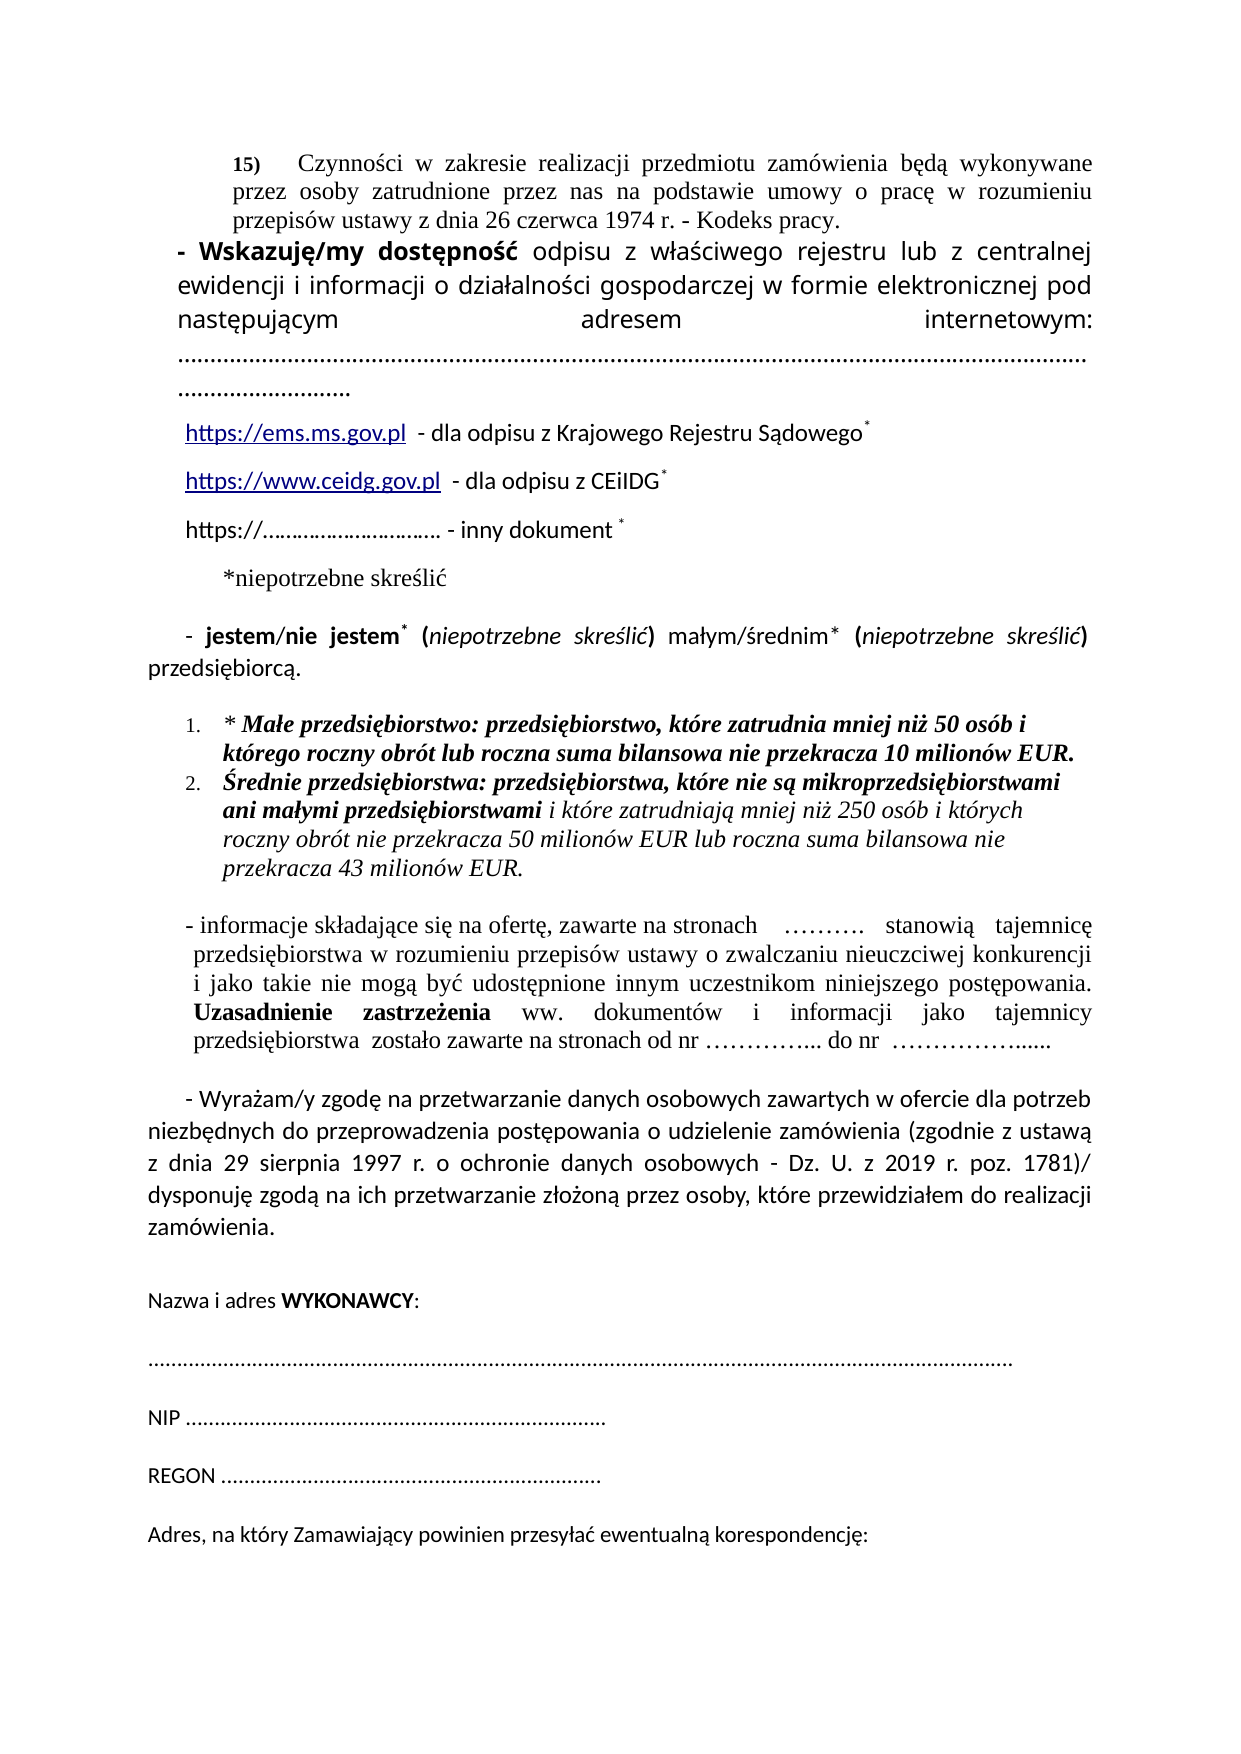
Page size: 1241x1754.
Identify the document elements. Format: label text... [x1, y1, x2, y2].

text NIP ......................................................................... [148, 1403, 1085, 1431]
text https://ems.ms.gov.pl - dla odpisu z Krajowego Rejestru Sądowego* [185, 417, 1093, 447]
text - Wyrażam/y zgodę na przetwarzanie danych osobowych zawartych w ofercie dla potrzeb niezbędnych do przeprowadzenia postępowania o udzielenie zamówienia (zgodnie z ustawą z dnia 29 sierpnia 1997 r. o ochronie danych osobowych - Dz. U. z 2019 r. poz. 1781)/ dysponuję zgodą na ich przetwarzanie złożoną przez osoby, które przewidziałem do realizacji zamówienia. [148, 1083, 1093, 1241]
text Adres, na który Zamawiający powinien przesyłać ewentualną korespondencję: [148, 1520, 1093, 1548]
text Nazwa i adres WYKONAWCY: [148, 1286, 1093, 1314]
text ...................................................................................................................................................... [148, 1344, 1085, 1372]
list Średnie przedsiębiorstwa: przedsiębiorstwa, które nie są mikroprzedsiębiorstwami ani małymi przedsiębiorstwami i które zatrudniają mniej niż 250 osób i których roczny obrót nie przekracza 50 milionów EUR lub roczna suma bilansowa nie przekracza 43 milionów EUR. [185, 767, 1093, 882]
list * Małe przedsiębiorstwo: przedsiębiorstwo, które zatrudnia mniej niż 50 osób i którego roczny obrót lub roczna suma bilansowa nie przekracza 10 milionów EUR. [185, 709, 1093, 767]
text https://www.ceidg.gov.pl - dla odpisu z CEiIDG* [185, 465, 1093, 496]
list Czynności w zakresie realizacji przedmiotu zamówienia będą wykonywane przez osoby zatrudnione przez nas na podstawie umowy o pracę w rozumieniu przepisów ustawy z dnia 26 czerwca 1974 r. - Kodeks pracy. [232, 148, 1093, 234]
text *niepotrzebne skreślić [223, 563, 1093, 591]
text https://…………………………. - inny dokument * [185, 514, 1093, 544]
text - informacje składające się na ofertę, zawarte na stronach ………. stanowią tajemnicę przedsiębiorstwa w rozumieniu przepisów ustawy o zwalczaniu nieuczciwej konkurencji i jako takie nie mogą być udostępnione innym uczestnikom niniejszego postępowania. Uzasadnienie zastrzeżenia ww. dokumentów i informacji jako tajemnicy przedsiębiorstwa zostało zawarte na stronach od nr …………... do nr ……………...... [185, 910, 1093, 1054]
text - Wskazuję/my dostępność odpisu z właściwego rejestru lub z centralnej ewidencji i informacji o działalności gospodarczej w formie elektronicznej pod następującym adresem internetowym: ……………………………………………………………………………………………………………………………………………….….. [133, 234, 1093, 404]
text REGON .................................................................. [148, 1462, 1085, 1490]
text - jestem/nie jestem* (niepotrzebne skreślić) małym/średnim* (niepotrzebne skreślić) przedsiębiorcą. [148, 620, 1088, 683]
